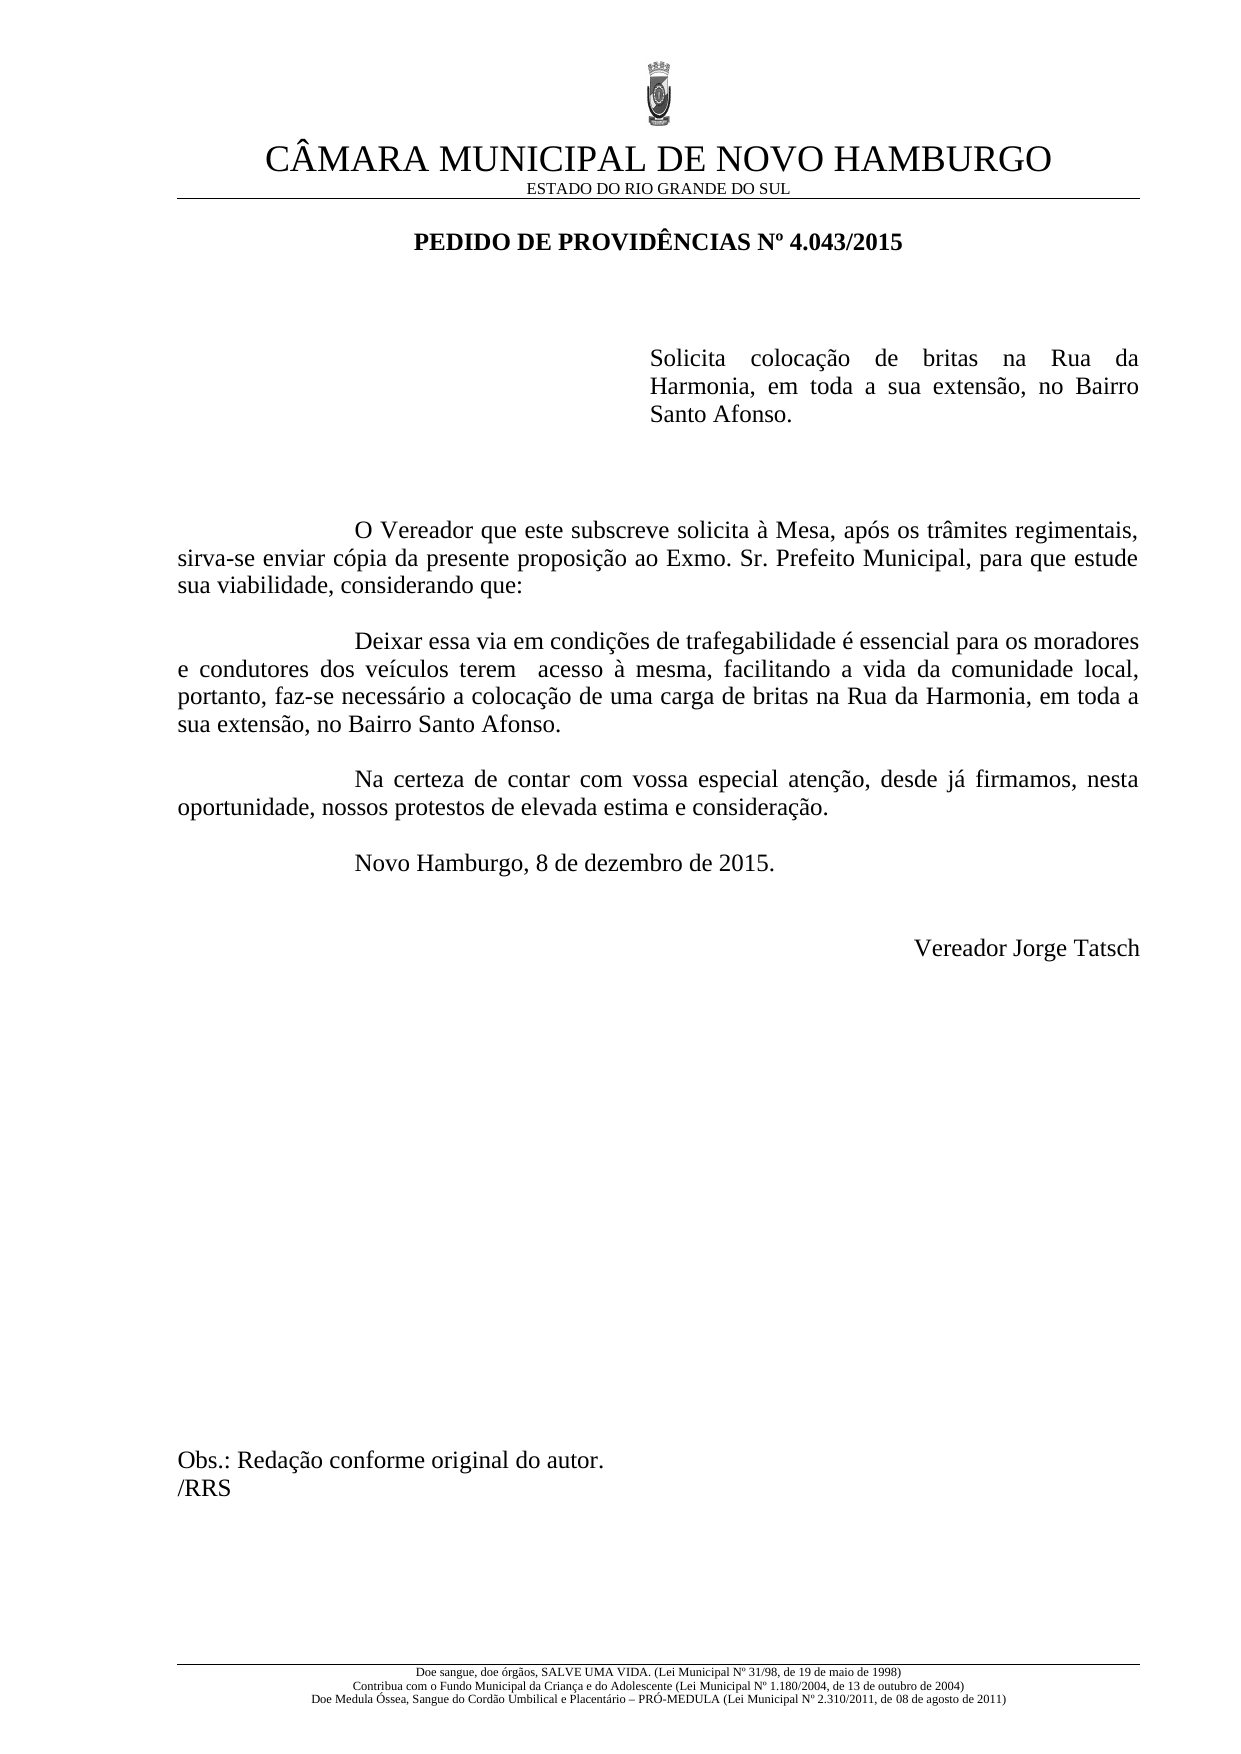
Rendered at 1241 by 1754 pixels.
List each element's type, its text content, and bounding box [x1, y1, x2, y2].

text O Vereador que este subscreve solicita à Mesa, após os trâmites regimentais, sirva-se enviar cópia da presente proposição ao Exmo. Sr. Prefeito Municipal, para que estude sua viabilidade, considerando que: [177, 516, 1140, 599]
text Vereador Jorge Tatsch [177, 934, 1140, 961]
text Obs.: Redação conforme original do autor. [177, 1446, 1140, 1474]
text Deixar essa via em condições de trafegabilidade é essencial para os moradores e condutores dos veículos terem acesso à mesma, facilitando a vida da comunidade local, portanto, faz-se necessário a colocação de uma carga de britas na Rua da Harmonia, em toda a sua extensão, no Bairro Santo Afonso. [177, 627, 1140, 738]
list Solicita colocação de britas na Rua da Harmonia, em toda a sua extensão, no Bairro Santo Afonso. [649, 344, 1140, 428]
text PEDIDO DE PROVIDÊNCIAS Nº 4.043/2015 [177, 228, 1140, 256]
text Na certeza de contar com vossa especial atenção, desde já firmamos, nesta oportunidade, nossos protestos de elevada estima e consideração. [177, 766, 1140, 821]
text /RRS [177, 1474, 1140, 1501]
text Novo Hamburgo, 8 de dezembro de 2015. [177, 849, 1140, 876]
